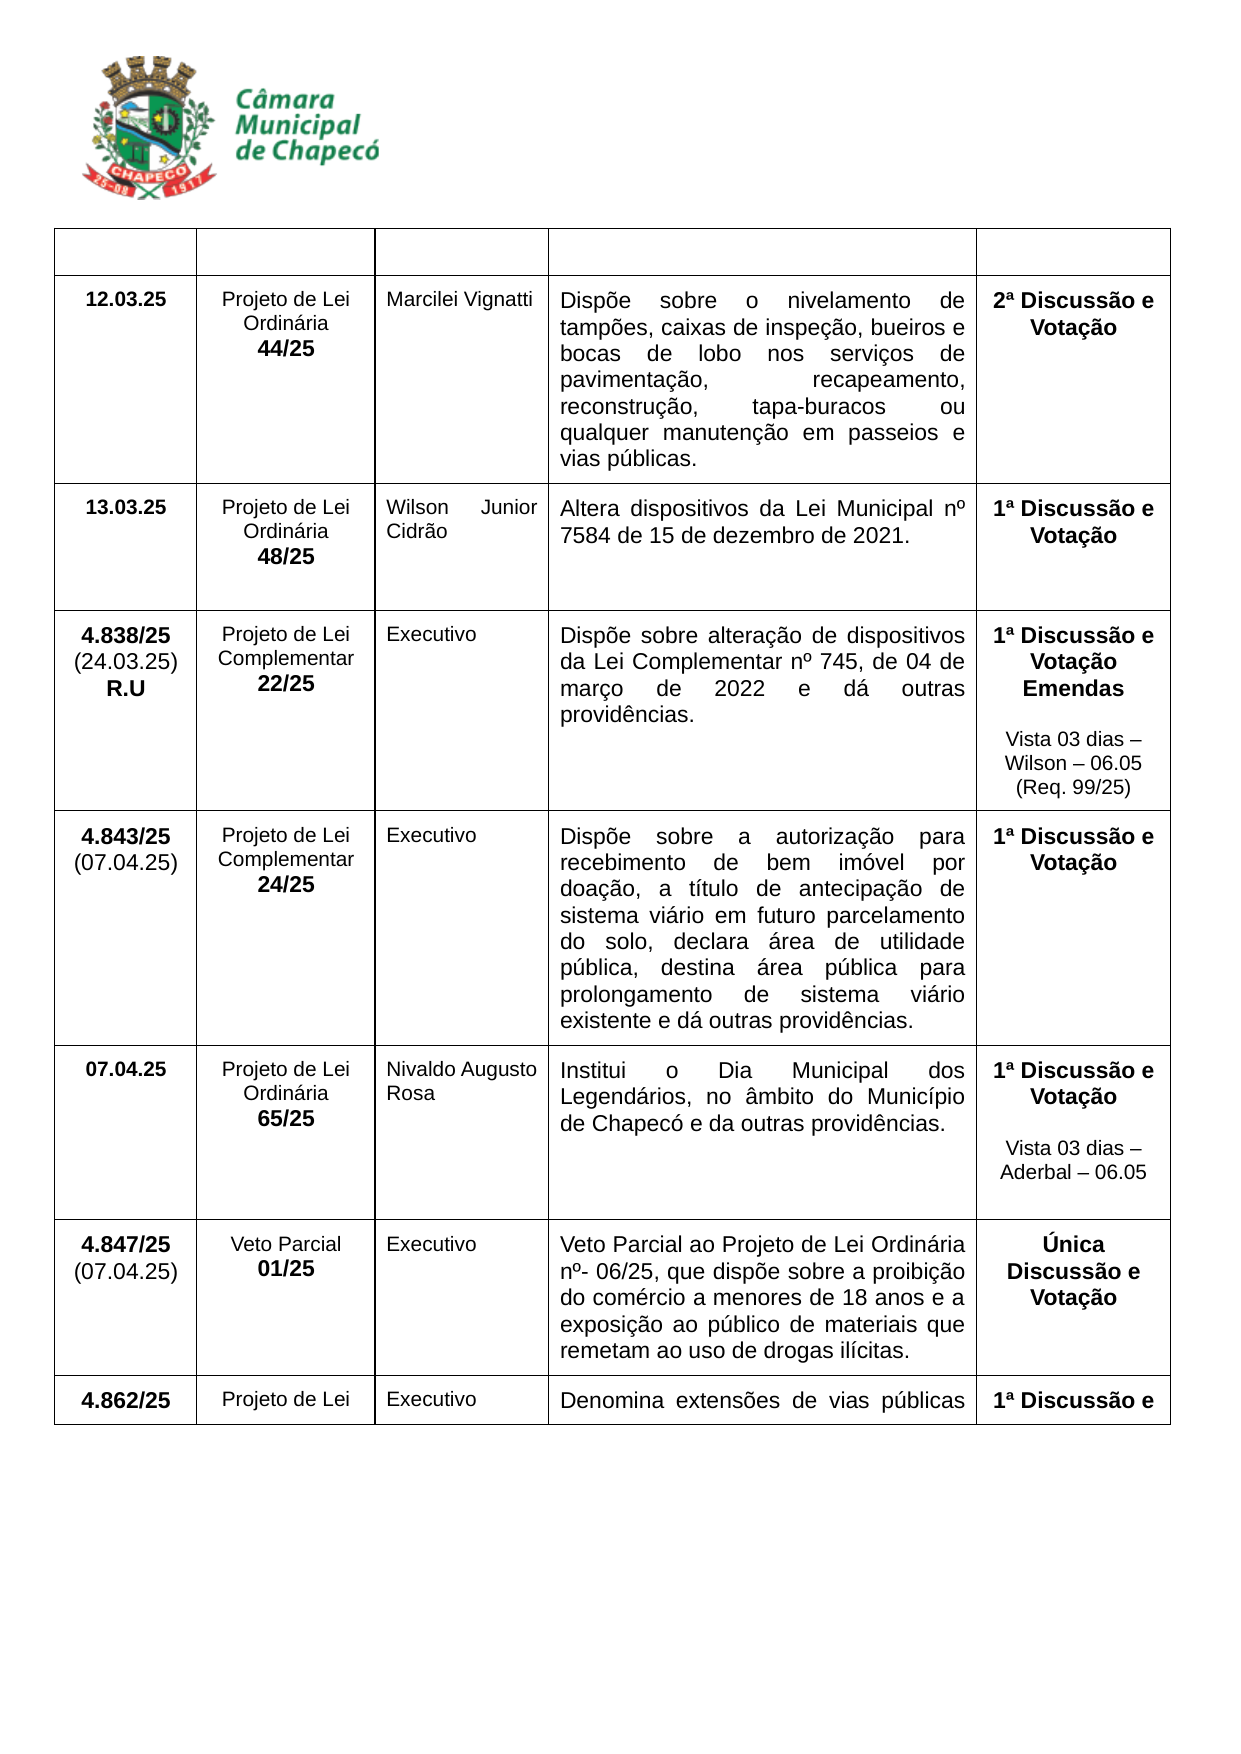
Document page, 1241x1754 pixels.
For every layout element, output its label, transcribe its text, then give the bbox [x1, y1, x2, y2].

table_cell [197, 229, 374, 275]
table_cell [376, 229, 548, 275]
table_cell Dispõe sobre alteração de dispositivos da Lei Complementar nº 745, de 04 de março de 2022 e dá outras providências. [549, 611, 976, 810]
table_cell 13.03.25 [55, 484, 196, 609]
table_cell Dispõe sobre a autorização para recebimento de bem imóvel por doação, a título de antecipação de sistema viário em futuro parcelamento do solo, declara área de utilidade pública, destina área pública para prolongamento de sistema viário existente e dá outras providências. [549, 811, 976, 1045]
table_cell Executivo [376, 1376, 548, 1424]
table_cell [977, 229, 1170, 275]
table_cell [549, 229, 976, 275]
table_cell 1ª Discussão e Votação Emendas Vista 03 dias – Wilson – 06.05 (Req. 99/25) [977, 611, 1170, 810]
table_cell Veto Parcial 01/25 [197, 1220, 374, 1374]
table_cell Marcilei Vignatti [376, 276, 548, 483]
table_cell 07.04.25 [55, 1046, 196, 1219]
table_cell 1ª Discussão e Votação [977, 811, 1170, 1045]
table_cell Única Discussão e Votação [977, 1220, 1170, 1374]
table_cell Projeto de Lei Ordinária 48/25 [197, 484, 374, 609]
table_cell Wilson Junior Cidrão [376, 484, 548, 609]
table_cell Denomina extensões de vias públicas [549, 1376, 976, 1424]
table_cell [55, 229, 196, 275]
table_cell 1ª Discussão e Votação Vista 03 dias – Aderbal – 06.05 [977, 1046, 1170, 1219]
table_cell Projeto de Lei Ordinária 65/25 [197, 1046, 374, 1219]
table_cell Veto Parcial ao Projeto de Lei Ordinária nº- 06/25, que dispõe sobre a proibição do comércio a menores de 18 anos e a exposição ao público de materiais que remetam ao uso de drogas ilícitas. [549, 1220, 976, 1374]
table_cell Executivo [376, 1220, 548, 1374]
table_cell Altera dispositivos da Lei Municipal nº 7584 de 15 de dezembro de 2021. [549, 484, 976, 609]
table_cell Projeto de Lei [197, 1376, 374, 1424]
table_cell Nivaldo Augusto Rosa [376, 1046, 548, 1219]
table_cell 1ª Discussão e Votação [977, 484, 1170, 609]
table_cell 4.862/25 [55, 1376, 196, 1424]
table_cell Dispõe sobre o nivelamento de tampões, caixas de inspeção, bueiros e bocas de lobo nos serviços de pavimentação, recapeamento, reconstrução, tapa-buracos ou qualquer manutenção em passeios e vias públicas. [549, 276, 976, 483]
table_cell Executivo [376, 611, 548, 810]
table_cell 4.838/25 (24.03.25) R.U [55, 611, 196, 810]
table_cell Projeto de Lei Complementar 22/25 [197, 611, 374, 810]
picture [81, 56, 379, 200]
table_cell 12.03.25 [55, 276, 196, 483]
table_cell 4.843/25 (07.04.25) [55, 811, 196, 1045]
table_cell Executivo [376, 811, 548, 1045]
table_cell Projeto de Lei Complementar 24/25 [197, 811, 374, 1045]
table_cell 2ª Discussão e Votação [977, 276, 1170, 483]
table_cell Projeto de Lei Ordinária 44/25 [197, 276, 374, 483]
table_cell 1ª Discussão e [977, 1376, 1170, 1424]
table_cell Institui o Dia Municipal dos Legendários, no âmbito do Município de Chapecó e da outras providências. [549, 1046, 976, 1219]
table_cell 4.847/25 (07.04.25) [55, 1220, 196, 1374]
